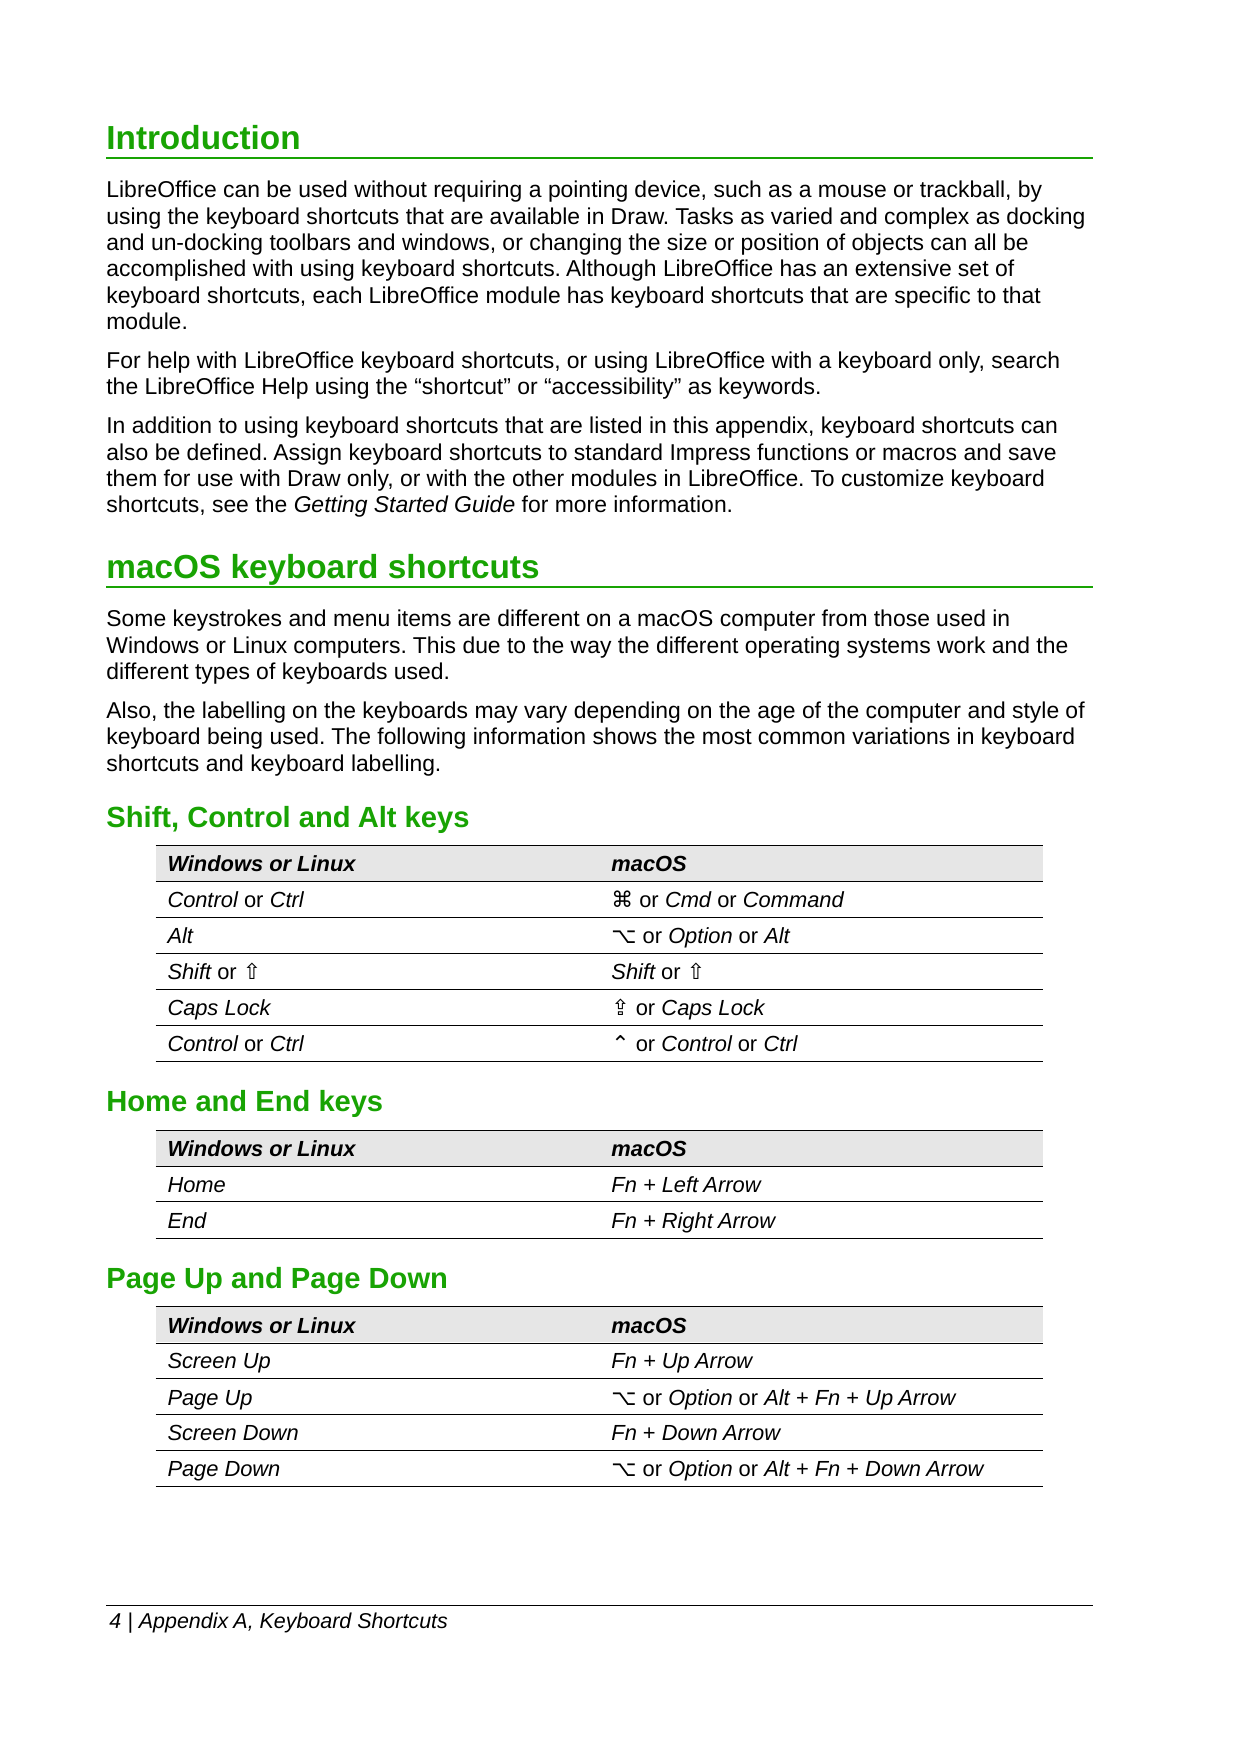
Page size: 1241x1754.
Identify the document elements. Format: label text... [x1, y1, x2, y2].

table_cell ⇪ or Caps Lock [599, 990, 1043, 1024]
text Also, the labelling on the keyboards may vary depending on the age of the computer and style of keyboard being used. The following information shows the most common variations in keyboard shortcuts and keyboard labelling. [106, 697, 1093, 776]
text In addition to using keyboard shortcuts that are listed in this appendix, keyboard shortcuts can also be defined. Assign keyboard shortcuts to standard Impress functions or macros and save them for use with Draw only, or with the other modules in LibreOffice. To customize keyboard shortcuts, see the Getting Started Guide for more information. [106, 412, 1093, 518]
table_cell ⌥ or Option or Alt [599, 918, 1043, 953]
table_cell ⌥ or Option or Alt + Fn + Down Arrow [599, 1451, 1043, 1486]
table_cell End [156, 1202, 599, 1237]
table_header macOS [599, 1131, 1043, 1166]
subtitle Home and End keys [106, 1084, 1093, 1118]
table_cell Fn + Left Arrow [599, 1167, 1043, 1201]
table_header macOS [599, 846, 1043, 881]
table_header macOS [599, 1307, 1043, 1342]
text Some keystrokes and menu items are different on a macOS computer from those used in Windows or Linux computers. This due to the way the different operating systems work and the different types of keyboards used. [106, 605, 1093, 684]
table_header Windows or Linux [156, 846, 599, 881]
table_cell Page Down [156, 1451, 599, 1486]
table_cell ⌃ or Control or Ctrl [599, 1026, 1043, 1061]
table_cell Fn + Right Arrow [599, 1202, 1043, 1237]
table_header Windows or Linux [156, 1131, 599, 1166]
text LibreOffice can be used without requiring a pointing device, such as a mouse or trackball, by using the keyboard shortcuts that are available in Draw. Tasks as varied and complex as docking and un-docking toolbars and windows, or changing the size or position of objects can all be accomplished with using keyboard shortcuts. Although LibreOffice has an extensive set of keyboard shortcuts, each LibreOffice module has keyboard shortcuts that are specific to that module. [106, 176, 1093, 334]
table_cell Shift or ⇧ [156, 954, 599, 989]
table_cell Screen Down [156, 1415, 599, 1450]
table_cell Control or Ctrl [156, 882, 599, 917]
subtitle Shift, Control and Alt keys [106, 799, 1093, 833]
table_cell ⌥ or Option or Alt + Fn + Up Arrow [599, 1379, 1043, 1414]
table_cell Page Up [156, 1379, 599, 1414]
table_cell Home [156, 1167, 599, 1201]
text For help with LibreOffice keyboard shortcuts, or using LibreOffice with a keyboard only, search the LibreOffice Help using the “shortcut” or “accessibility” as keywords. [106, 347, 1093, 400]
subtitle macOS keyboard shortcuts [106, 547, 1093, 586]
table_header Windows or Linux [156, 1307, 599, 1342]
table_cell Control or Ctrl [156, 1026, 599, 1061]
table_cell Alt [156, 918, 599, 953]
subtitle Page Up and Page Down [106, 1261, 1093, 1295]
table_cell Shift or ⇧ [599, 954, 1043, 989]
table_cell Fn + Up Arrow [599, 1344, 1043, 1378]
table_cell Fn + Down Arrow [599, 1415, 1043, 1450]
subtitle Introduction [106, 118, 1093, 157]
table_cell Screen Up [156, 1344, 599, 1378]
table_cell Caps Lock [156, 990, 599, 1024]
table_cell ⌘ or Cmd or Command [599, 882, 1043, 917]
